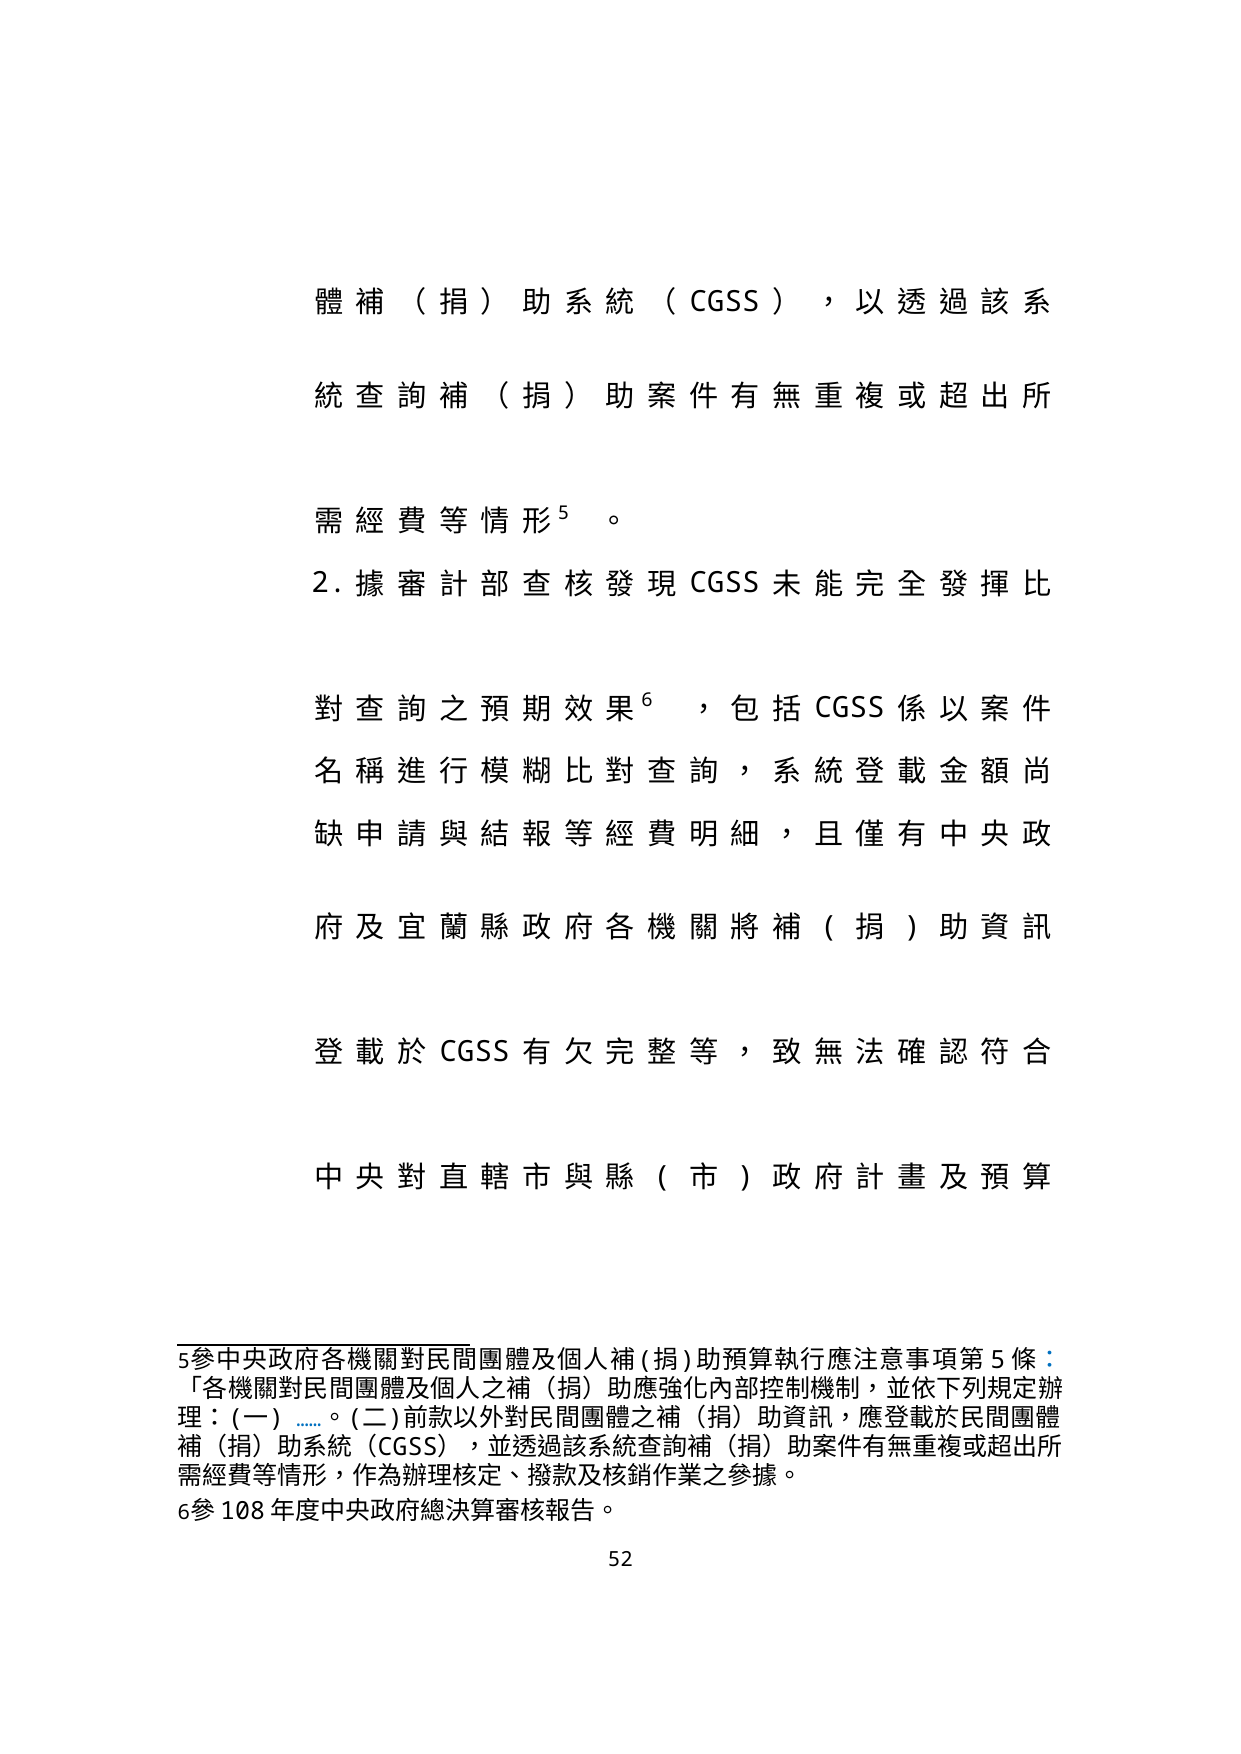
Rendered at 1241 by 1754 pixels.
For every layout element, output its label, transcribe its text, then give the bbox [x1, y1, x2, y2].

text 參中央政府各機關對民間團體及個人補(捐)助預算執行應注意事項第5條：「各機關對民間團體及個人之補（捐）助應強化內部控制機制，並依下列規定辦理：(一) ……。(二)前款以外對民間團體之補（捐）助資訊，應登載於民間團體補（捐）助系統（CGSS），並透過該系統查詢補（捐）助案件有無重複或超出所需經費等情形，作為辦理核定、撥款及核銷作業之參據。 [177, 1345, 1063, 1491]
text 2.據審計部查核發現CGSS未能完全發揮比對查詢之預期效果，包括CGSS係以案件名稱進行模糊比對查詢，系統登載金額尚缺申請與結報等經費明細，且僅有中央政府及宜蘭縣政府各機關將補(捐)助資訊登載於CGSS有欠完整等，致無法確認符合中央對直轄市與縣(市)政府計畫及預算 [271, 540, 1058, 1227]
text 體補（捐）助系統（CGSS），以透過該系統查詢補（捐）助案件有無重複或超出所需經費等情形。 [271, 227, 1058, 540]
text 參108年度中央政府總決算審核報告。 [177, 1491, 1063, 1527]
